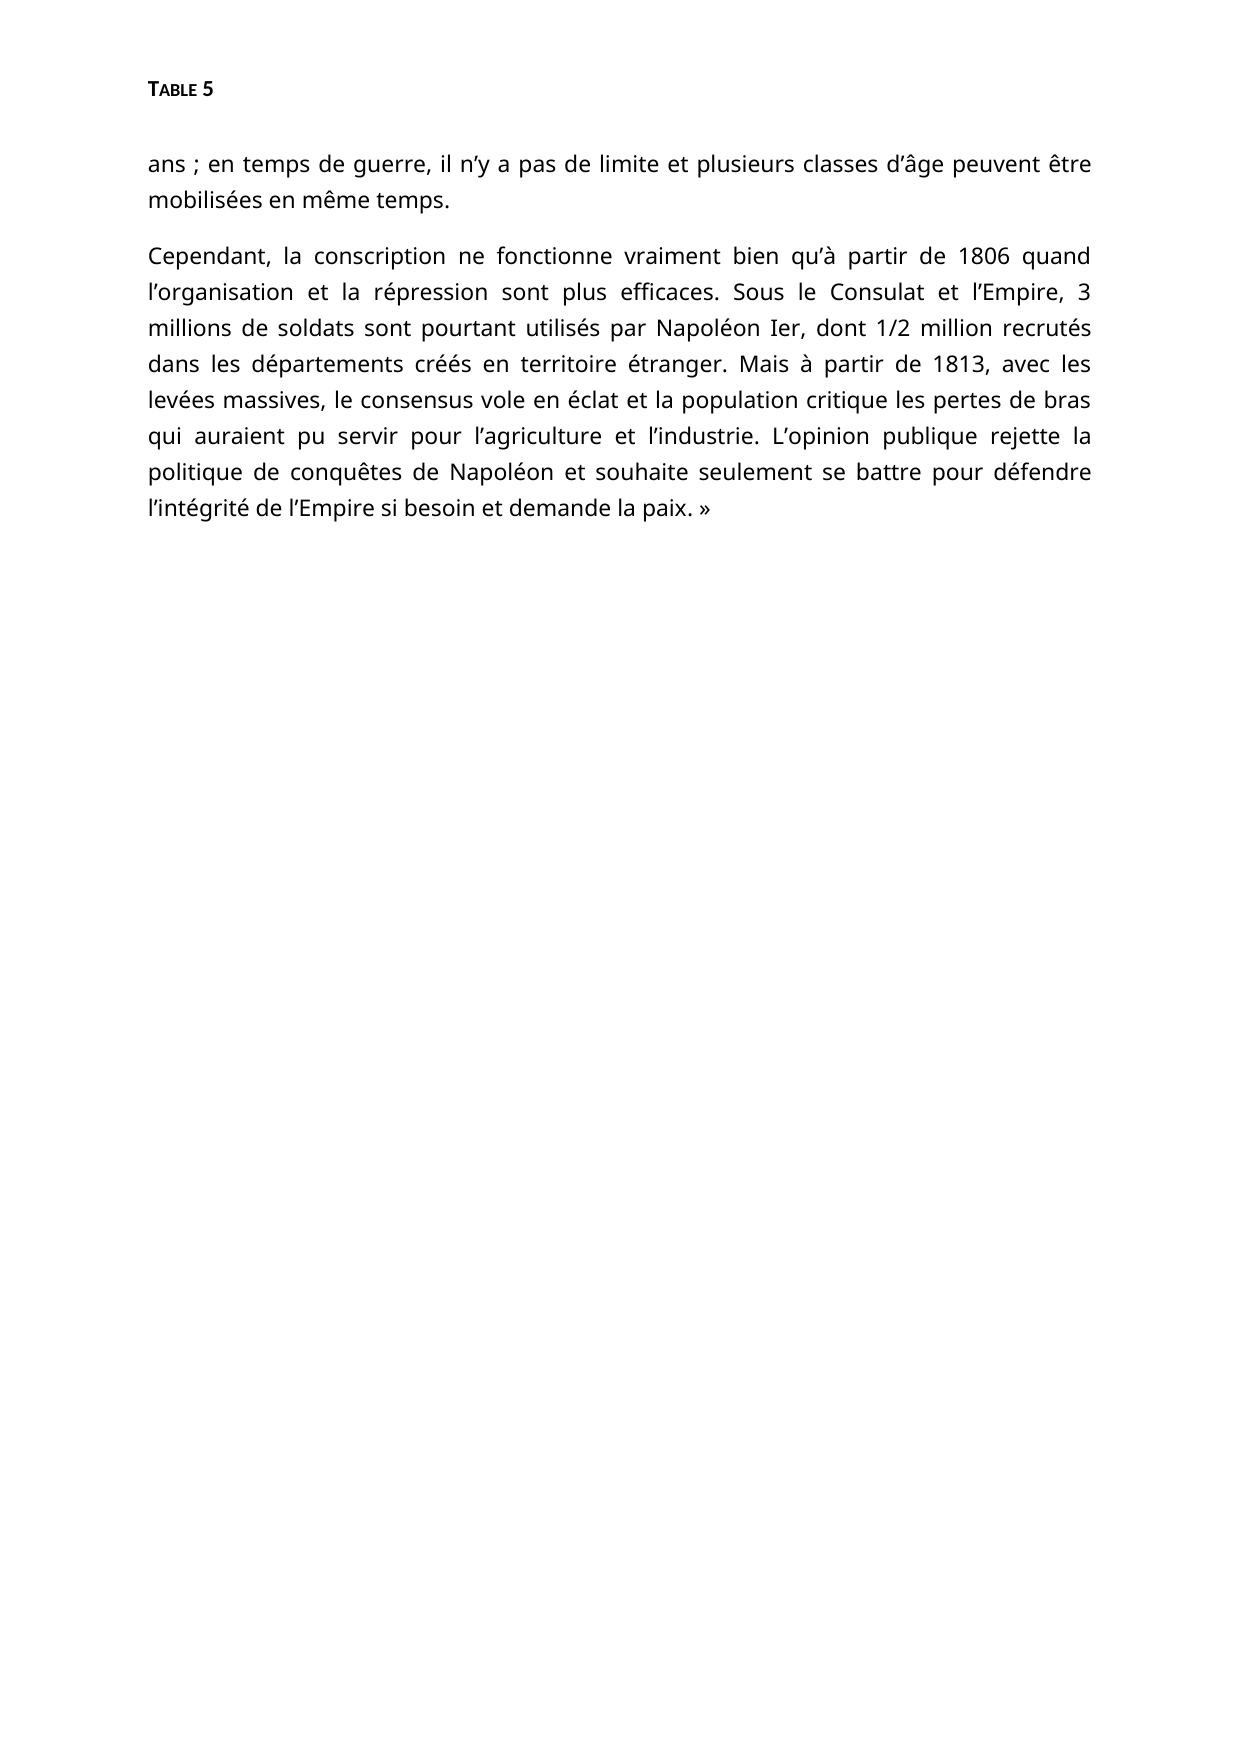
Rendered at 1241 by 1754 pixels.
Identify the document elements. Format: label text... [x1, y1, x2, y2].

text Cependant, la conscription ne fonctionne vraiment bien qu’à partir de 1806 quand l’organisation et la répression sont plus efficaces. Sous le Consulat et l’Empire, 3 millions de soldats sont pourtant utilisés par Napoléon Ier, dont 1/2 million recrutés dans les départements créés en territoire étranger. Mais à partir de 1813, avec les levées massives, le consensus vole en éclat et la population critique les pertes de bras qui auraient pu servir pour l’agriculture et l’industrie. L’opinion publique rejette la politique de conquêtes de Napoléon et souhaite seulement se battre pour défendre l’intégrité de l’Empire si besoin et demande la paix. » [148, 240, 1093, 523]
text ans ; en temps de guerre, il n’y a pas de limite et plusieurs classes d’âge peuvent être mobilisées en même temps. [148, 148, 1093, 215]
